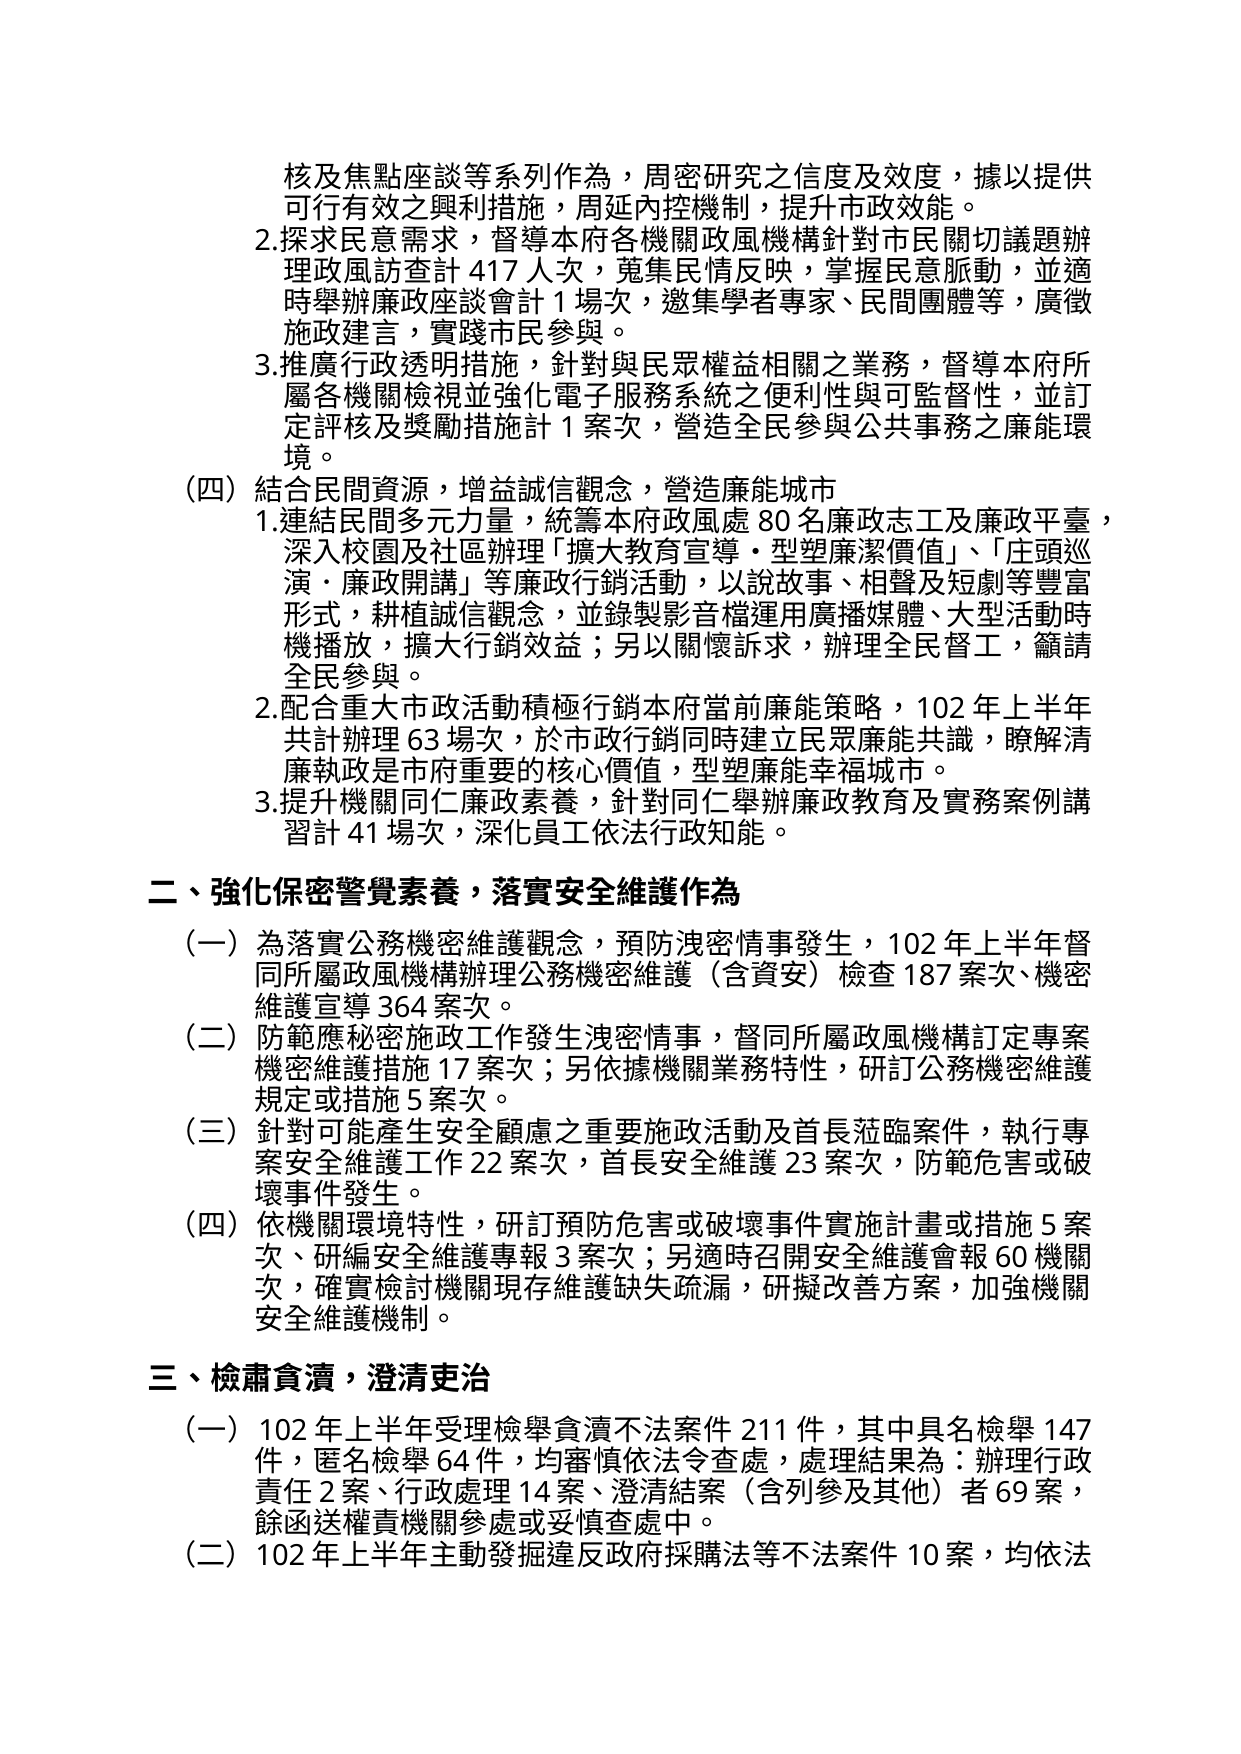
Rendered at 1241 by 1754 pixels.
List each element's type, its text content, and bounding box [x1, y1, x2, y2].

text 3.提升機關同仁廉政素養，針對同仁舉辦廉政教育及實務案例講習計41場次，深化員工依法行政知能。 [254, 788, 1092, 850]
text （三）針對可能產生安全顧慮之重要施政活動及首長蒞臨案件，執行專案安全維護工作22案次，首長安全維護23案次，防範危害或破壞事件發生。 [167, 1117, 1092, 1211]
text （四）結合民間資源，增益誠信觀念，營造廉能城市 [148, 475, 1092, 506]
text （四）依機關環境特性，研訂預防危害或破壞事件實施計畫或措施5案次、研編安全維護專報3案次；另適時召開安全維護會報60機關次，確實檢討機關現存維護缺失疏漏，研擬改善方案，加強機關安全維護機制。 [167, 1211, 1092, 1336]
text 1.連結民間多元力量，統籌本府政風處80名廉政志工及廉政平臺，深入校園及社區辦理「擴大教育宣導•型塑廉潔價值」、「庄頭巡演．廉政開講」等廉政行銷活動，以說故事、相聲及短劇等豐富形式，耕植誠信觀念，並錄製影音檔運用廣播媒體、大型活動時機播放，擴大行銷效益；另以關懷訴求，辦理全民督工，籲請全民參與。 [254, 506, 1092, 694]
text （二）防範應秘密施政工作發生洩密情事，督同所屬政風機構訂定專案機密維護措施17案次；另依據機關業務特性，研訂公務機密維護規定或措施5案次。 [167, 1023, 1092, 1117]
text （一）102年上半年受理檢舉貪瀆不法案件211件，其中具名檢舉147件，匿名檢舉64件，均審慎依法令查處，處理結果為：辦理行政責任2案、行政處理14案、澄清結案（含列參及其他）者69案，餘函送權責機關參處或妥慎查處中。 [167, 1415, 1092, 1540]
text （一）為落實公務機密維護觀念，預防洩密情事發生，102年上半年督同所屬政風機構辦理公務機密維護（含資安）檢查187案次、機密維護宣導364案次。 [167, 929, 1092, 1023]
text 核及焦點座談等系列作為，周密研究之信度及效度，據以提供可行有效之興利措施，周延內控機制，提升市政效能。 [254, 163, 1092, 225]
text 3.推廣行政透明措施，針對與民眾權益相關之業務，督導本府所屬各機關檢視並強化電子服務系統之便利性與可監督性，並訂定評核及獎勵措施計1案次，營造全民參與公共事務之廉能環境。 [254, 350, 1092, 475]
text 2.配合重大市政活動積極行銷本府當前廉能策略，102年上半年共計辦理63場次，於市政行銷同時建立民眾廉能共識，瞭解清廉執政是市府重要的核心價值，型塑廉能幸福城市。 [254, 694, 1092, 788]
text 二、強化保密警覺素養，落實安全維護作為 [148, 850, 1092, 929]
text 2.探求民意需求，督導本府各機關政風機構針對市民關切議題辦理政風訪查計417人次，蒐集民情反映，掌握民意脈動，並適時舉辦廉政座談會計1場次，邀集學者專家、民間團體等，廣徵施政建言，實踐市民參與。 [254, 225, 1092, 350]
text （二）102年上半年主動發掘違反政府採購法等不法案件10案，均依法 [167, 1540, 1092, 1571]
text 三、檢肅貪瀆，澄清吏治 [148, 1336, 1092, 1415]
